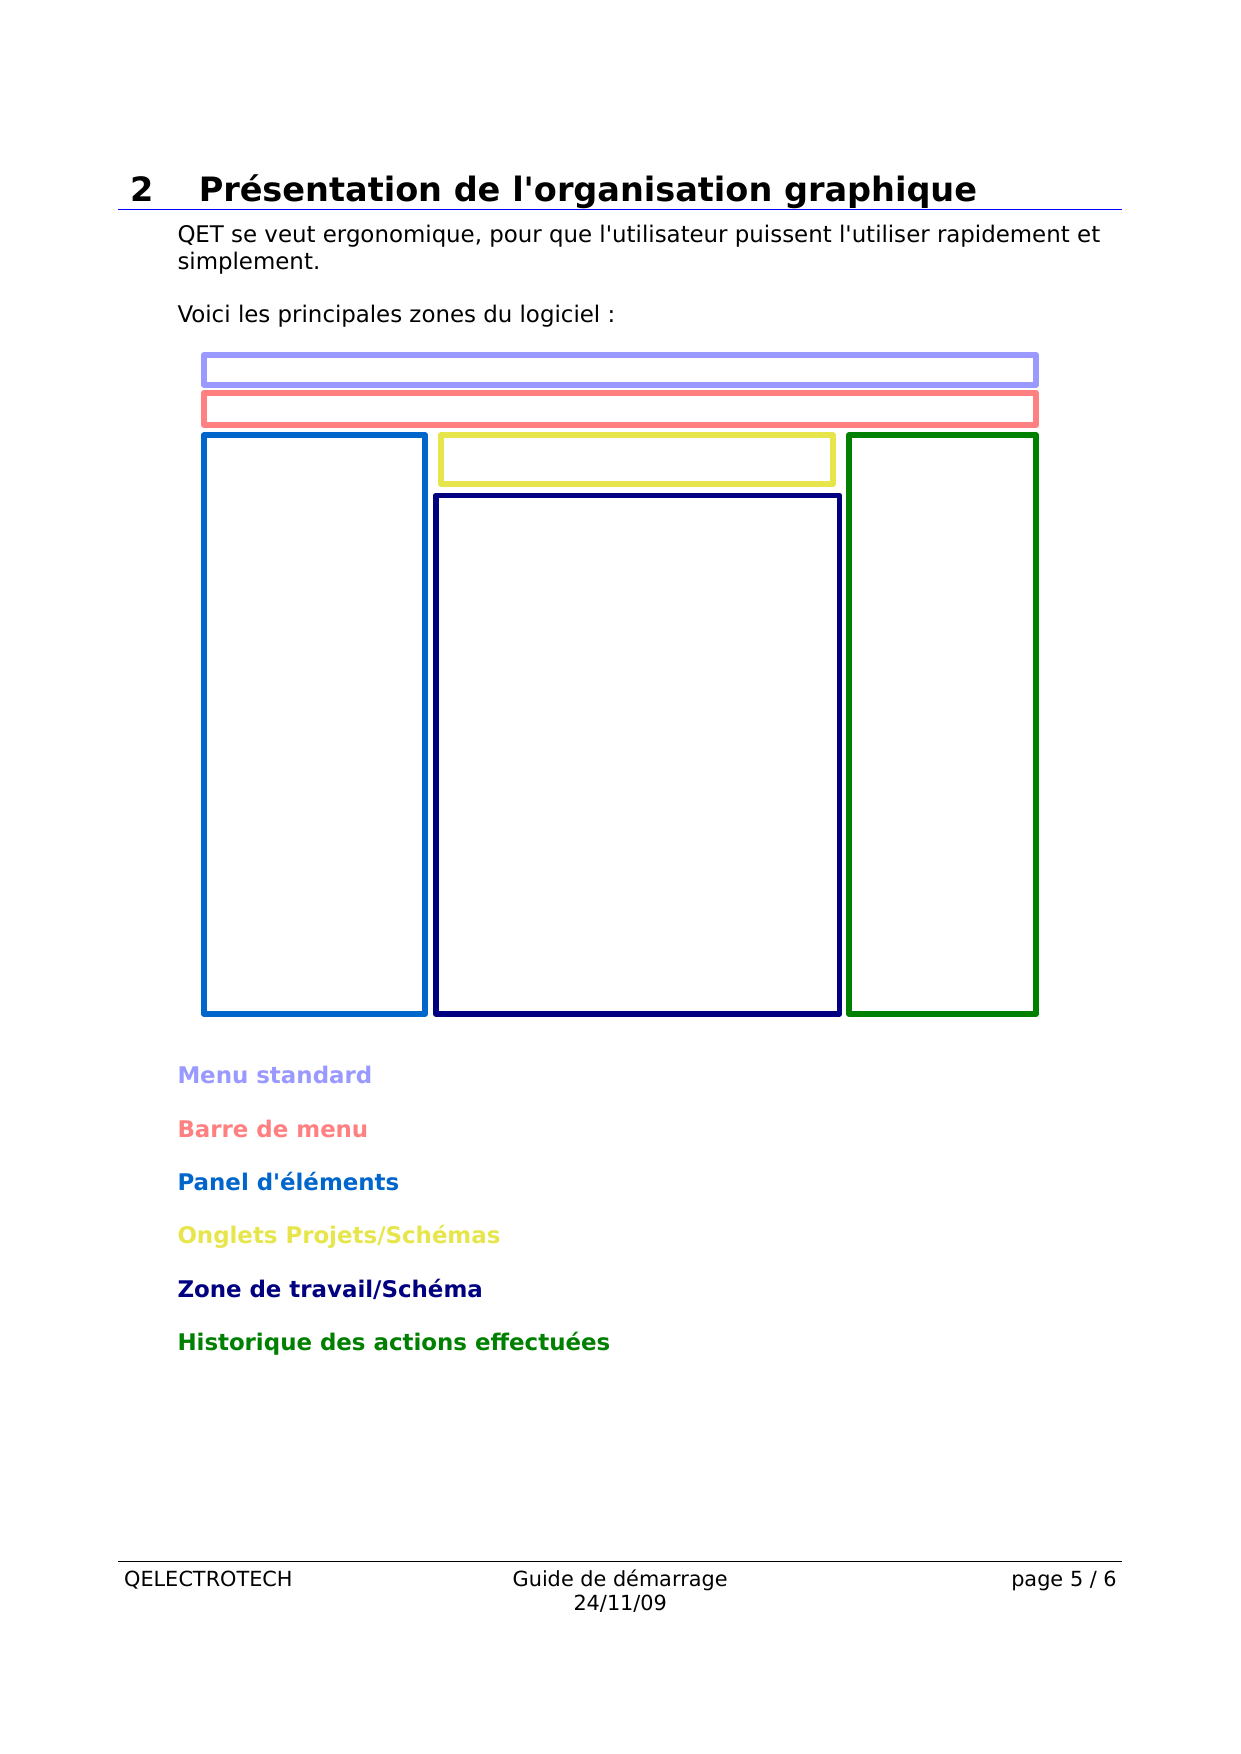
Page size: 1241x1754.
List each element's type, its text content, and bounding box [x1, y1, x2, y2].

text Panel d'éléments [177, 1169, 1122, 1196]
subtitle Présentation de l'organisation graphique [118, 170, 1122, 209]
text Barre de menu [177, 1116, 1122, 1142]
text Historique des actions effectuées [177, 1329, 1122, 1356]
text Onglets Projets/Schémas [177, 1222, 1122, 1249]
text Voici les principales zones du logiciel : [177, 301, 1122, 328]
text Zone de travail/Schéma [177, 1276, 1122, 1302]
text QET se veut ergonomique, pour que l'utilisateur puissent l'utiliser rapidement et simplement. [177, 221, 1122, 275]
text Menu standard [177, 1062, 1122, 1089]
